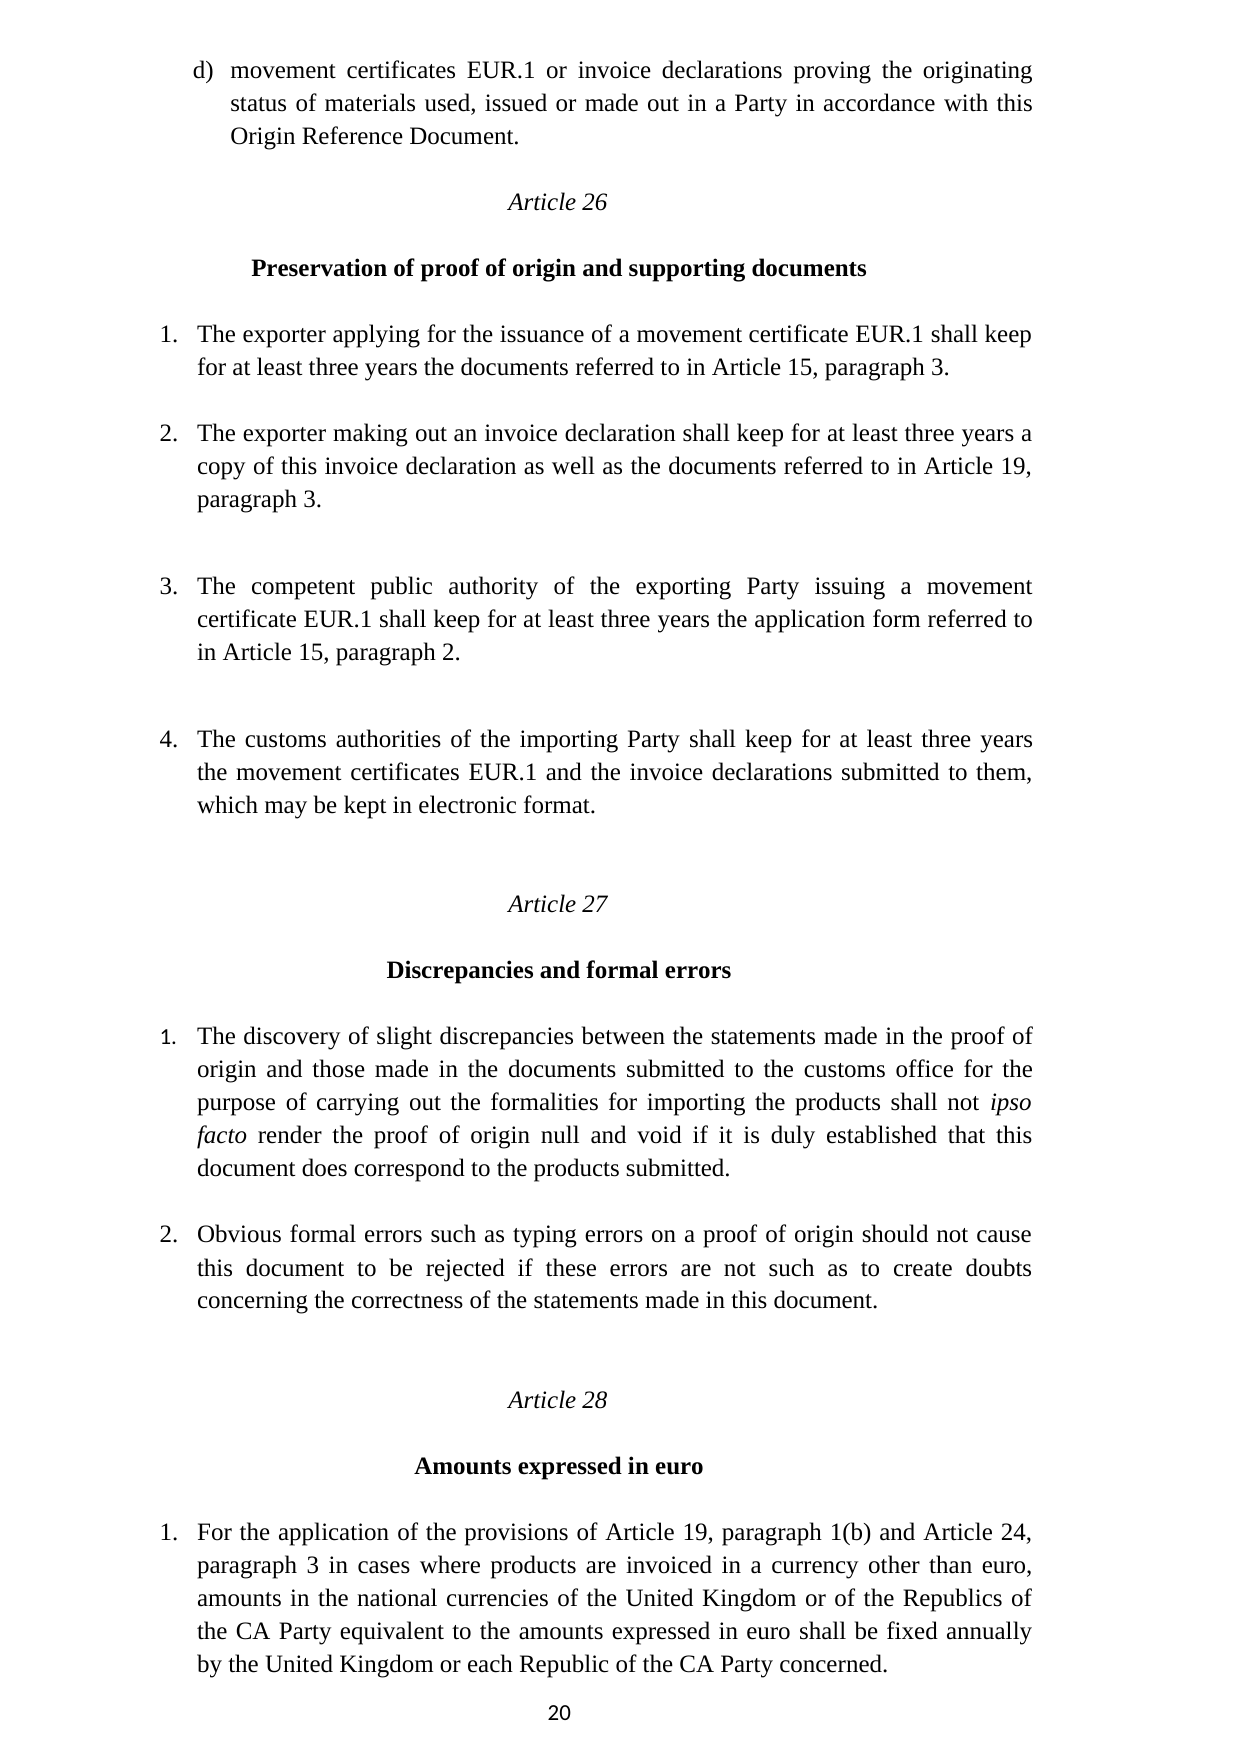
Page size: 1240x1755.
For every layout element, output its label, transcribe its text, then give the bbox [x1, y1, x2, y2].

text Article 28 [84, 1385, 1034, 1413]
list movement certificates EUR.1 or invoice declarations proving the originating status of materials used, issued or made out in a Party in accordance with this Origin Reference Document. [193, 108, 1034, 150]
list For the application of the provisions of Article 19, paragraph 1(b) and Article 24, paragraph 3 in cases where products are invoiced in a currency other than euro, amounts in the national currencies of the United Kingdom or of the Republics of the CA Party equivalent to the amounts expressed in euro shall be fixed annually by the United Kingdom or each Republic of the CA Party concerned. [159, 1517, 1034, 1678]
text Amounts expressed in euro [84, 1451, 1034, 1479]
text Article 27 [84, 889, 1034, 918]
list movement certificates EUR.1 or invoice declarations proving the originating status of materials used, issued or made out in a Party in accordance with this Origin Reference Document. [193, 55, 1034, 88]
text Preservation of proof of origin and supporting documents [84, 253, 1034, 282]
list The customs authorities of the importing Party shall keep for at least three years the movement certificates EUR.1 and the invoice declarations submitted to them, which may be kept in electronic format. [159, 724, 1034, 819]
text Discrepancies and formal errors [84, 955, 1034, 984]
list Obvious formal errors such as typing errors on a proof of origin should not cause this document to be rejected if these errors are not such as to create doubts concerning the correctness of the statements made in this document. [159, 1219, 1034, 1314]
text Article 26 [84, 187, 1034, 216]
list The discovery of slight discrepancies between the statements made in the proof of origin and those made in the documents submitted to the customs office for the purpose of carrying out the formalities for importing the products shall not ipso facto render the proof of origin null and void if it is duly established that this document does correspond to the products submitted. [159, 1021, 1034, 1182]
list The exporter making out an invoice declaration shall keep for at least three years a copy of this invoice declaration as well as the documents referred to in Article 19, paragraph 3. [159, 418, 1034, 513]
list The competent public authority of the exporting Party issuing a movement certificate EUR.1 shall keep for at least three years the application form referred to in Article 15, paragraph 2. [159, 571, 1034, 666]
list The exporter applying for the issuance of a movement certificate EUR.1 shall keep for at least three years the documents referred to in Article 15, paragraph 3. [159, 319, 1034, 381]
